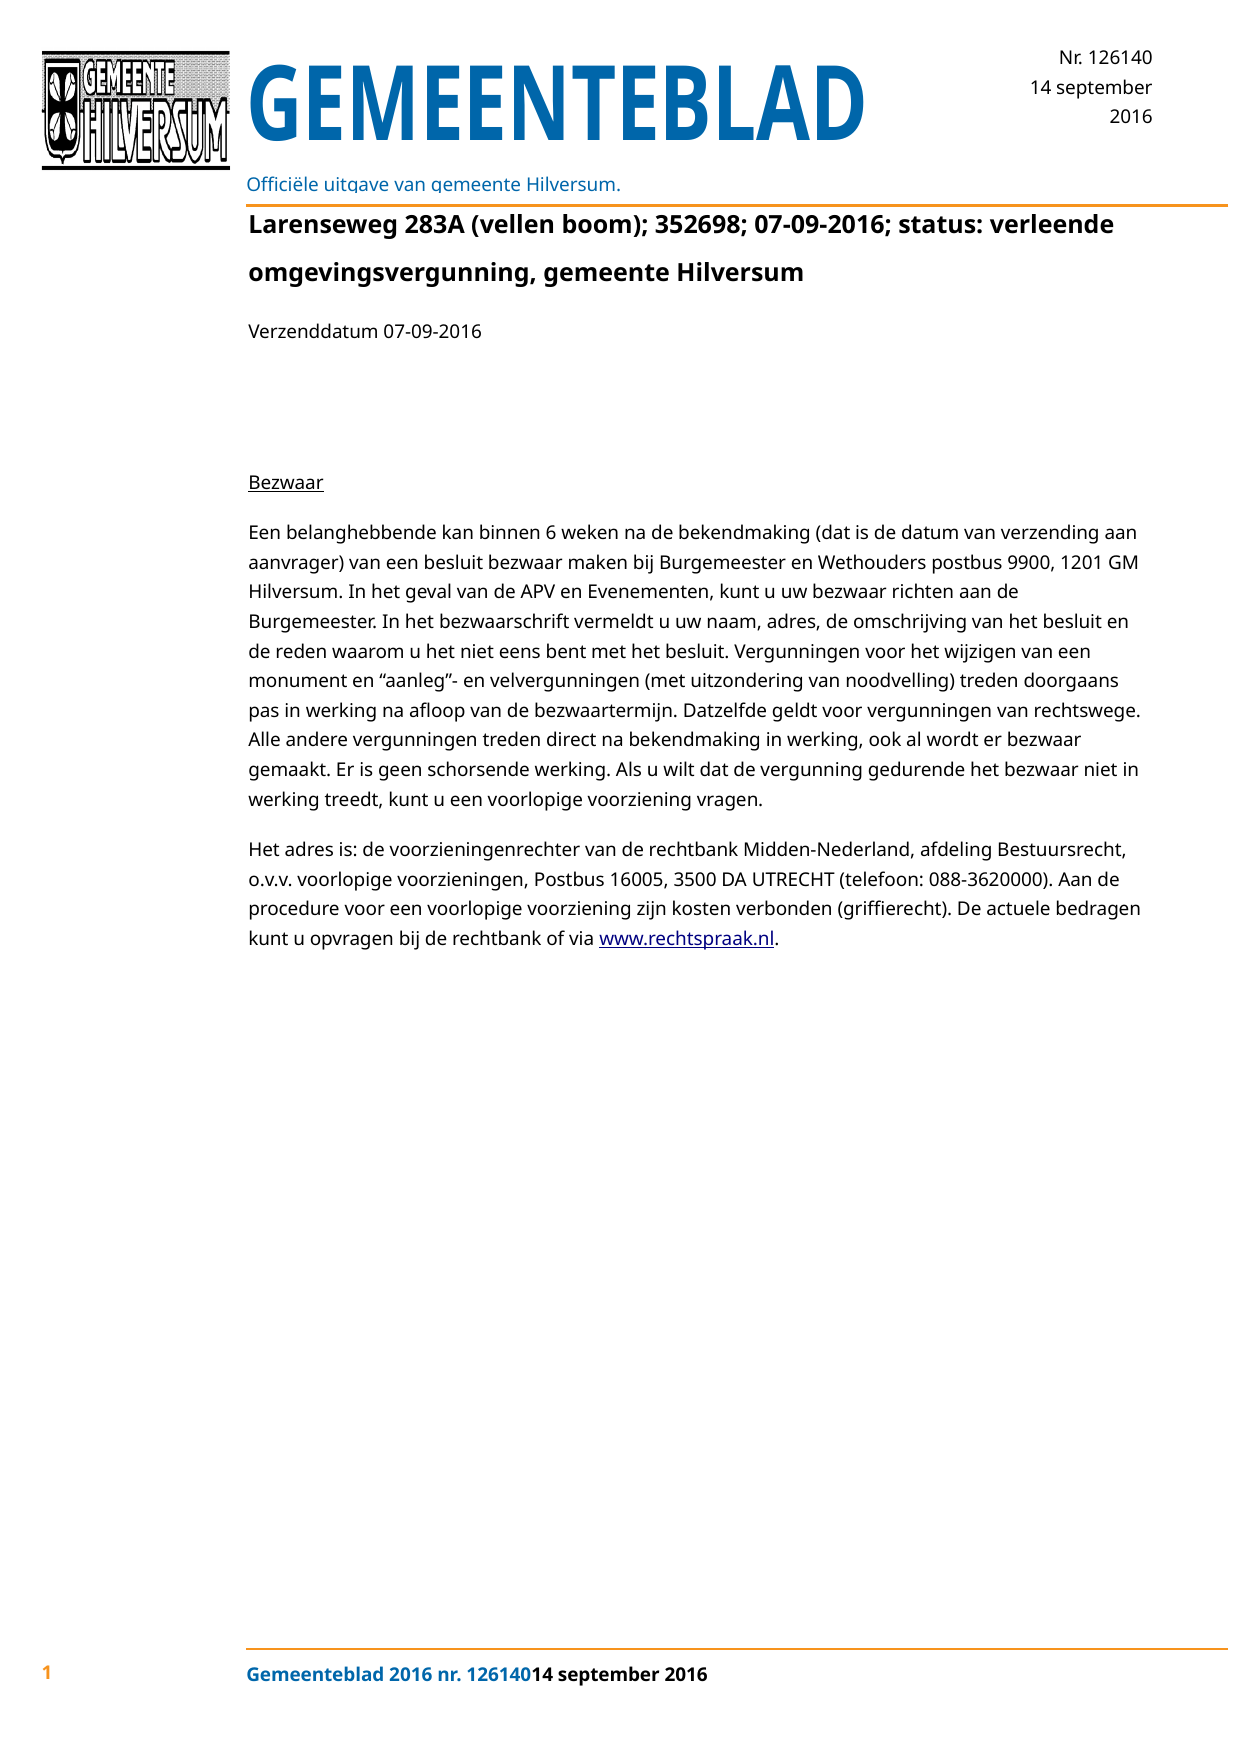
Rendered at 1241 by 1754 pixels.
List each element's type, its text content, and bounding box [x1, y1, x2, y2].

text Larenseweg 283A (vellen boom); 352698; 07-09-2016; status: verleende omgevingsvergunning, gemeente Hilversum [248, 207, 1152, 288]
picture [41, 47, 231, 172]
text Verzenddatum 07-09-2016 [248, 318, 1152, 344]
text Bezwaar [248, 469, 1152, 495]
text Het adres is: de voorzieningenrechter van de rechtbank Midden-Nederland, afdeling Bestuursrecht, o.v.v. voorlopige voorzieningen, Postbus 16005, 3500 DA UTRECHT (telefoon: 088-3620000). Aan de procedure voor een voorlopige voorziening zijn kosten verbonden (griffierecht). De actuele bedragen kunt u opvragen bij de rechtbank of via www.rechtspraak.nl. [248, 836, 1152, 951]
text Een belanghebbende kan binnen 6 weken na de bekendmaking (dat is de datum van verzending aan aanvrager) van een besluit bezwaar maken bij Burgemeester en Wethouders postbus 9900, 1201 GM Hilversum. In het geval van de APV en Evenementen, kunt u uw bezwaar richten aan de Burgemeester. In het bezwaarschrift vermeldt u uw naam, adres, de omschrijving van het besluit en de reden waarom u het niet eens bent met het besluit. Vergunningen voor het wijzigen van een monument en “aanleg”- en velvergunningen (met uitzondering van noodvelling) treden doorgaans pas in werking na afloop van de bezwaartermijn. Datzelfde geldt voor vergunningen van rechtswege. Alle andere vergunningen treden direct na bekendmaking in werking, ook al wordt er bezwaar gemaakt. Er is geen schorsende werking. Als u wilt dat de vergunning gedurende het bezwaar niet in werking treedt, kunt u een voorlopige voorziening vragen. [248, 519, 1152, 812]
